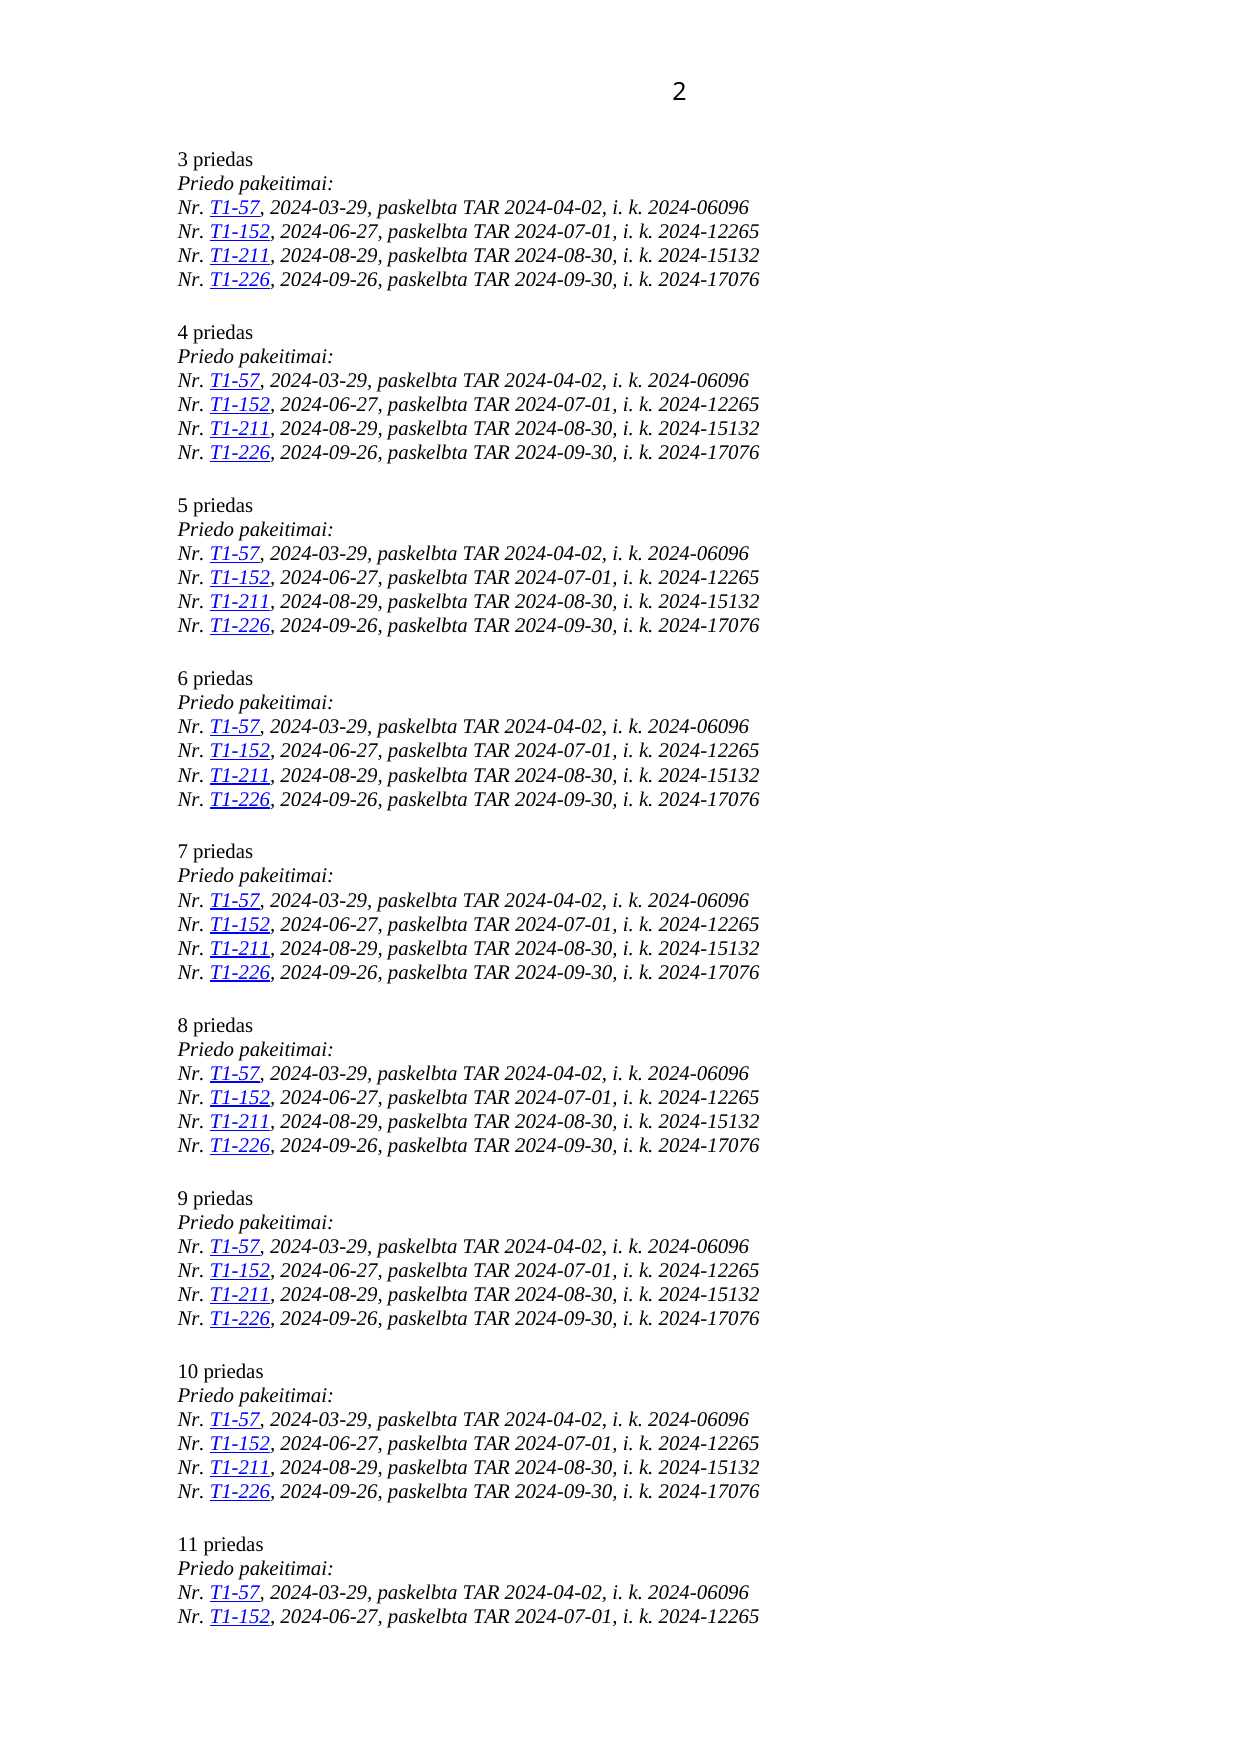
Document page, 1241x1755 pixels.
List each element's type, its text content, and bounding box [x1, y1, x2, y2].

text 6 priedas [177, 666, 1181, 690]
text Nr. T1-152, 2024-06-27, paskelbta TAR 2024-07-01, i. k. 2024-12265 [177, 565, 1181, 589]
text 4 priedas [177, 320, 1181, 344]
text Nr. T1-226, 2024-09-26, paskelbta TAR 2024-09-30, i. k. 2024-17076 [177, 613, 1181, 637]
text Priedo pakeitimai: [177, 863, 1181, 887]
text Priedo pakeitimai: [177, 517, 1181, 541]
text 3 priedas [177, 147, 1181, 171]
text Nr. T1-152, 2024-06-27, paskelbta TAR 2024-07-01, i. k. 2024-12265 [177, 392, 1181, 416]
text Nr. T1-226, 2024-09-26, paskelbta TAR 2024-09-30, i. k. 2024-17076 [177, 1306, 1181, 1330]
text Nr. T1-211, 2024-08-29, paskelbta TAR 2024-08-30, i. k. 2024-15132 [177, 936, 1181, 960]
text Nr. T1-57, 2024-03-29, paskelbta TAR 2024-04-02, i. k. 2024-06096 [177, 1580, 1181, 1604]
text Nr. T1-152, 2024-06-27, paskelbta TAR 2024-07-01, i. k. 2024-12265 [177, 1604, 1181, 1628]
text Nr. T1-211, 2024-08-29, paskelbta TAR 2024-08-30, i. k. 2024-15132 [177, 589, 1181, 613]
text Nr. T1-226, 2024-09-26, paskelbta TAR 2024-09-30, i. k. 2024-17076 [177, 1479, 1181, 1503]
text Nr. T1-226, 2024-09-26, paskelbta TAR 2024-09-30, i. k. 2024-17076 [177, 787, 1181, 811]
text Nr. T1-57, 2024-03-29, paskelbta TAR 2024-04-02, i. k. 2024-06096 [177, 1234, 1181, 1258]
text Nr. T1-226, 2024-09-26, paskelbta TAR 2024-09-30, i. k. 2024-17076 [177, 440, 1181, 464]
text 11 priedas [177, 1532, 1181, 1556]
text Nr. T1-226, 2024-09-26, paskelbta TAR 2024-09-30, i. k. 2024-17076 [177, 267, 1181, 291]
text Priedo pakeitimai: [177, 171, 1181, 195]
text Nr. T1-226, 2024-09-26, paskelbta TAR 2024-09-30, i. k. 2024-17076 [177, 960, 1181, 984]
text Nr. T1-152, 2024-06-27, paskelbta TAR 2024-07-01, i. k. 2024-12265 [177, 738, 1181, 762]
text Priedo pakeitimai: [177, 344, 1181, 368]
text Nr. T1-57, 2024-03-29, paskelbta TAR 2024-04-02, i. k. 2024-06096 [177, 541, 1181, 565]
text Nr. T1-152, 2024-06-27, paskelbta TAR 2024-07-01, i. k. 2024-12265 [177, 1085, 1181, 1109]
text Nr. T1-211, 2024-08-29, paskelbta TAR 2024-08-30, i. k. 2024-15132 [177, 416, 1181, 440]
text Nr. T1-211, 2024-08-29, paskelbta TAR 2024-08-30, i. k. 2024-15132 [177, 1282, 1181, 1306]
text Nr. T1-211, 2024-08-29, paskelbta TAR 2024-08-30, i. k. 2024-15132 [177, 1109, 1181, 1133]
text Nr. T1-152, 2024-06-27, paskelbta TAR 2024-07-01, i. k. 2024-12265 [177, 1258, 1181, 1282]
text 7 priedas [177, 839, 1181, 863]
text Nr. T1-57, 2024-03-29, paskelbta TAR 2024-04-02, i. k. 2024-06096 [177, 714, 1181, 738]
text Nr. T1-57, 2024-03-29, paskelbta TAR 2024-04-02, i. k. 2024-06096 [177, 1407, 1181, 1431]
text Nr. T1-152, 2024-06-27, paskelbta TAR 2024-07-01, i. k. 2024-12265 [177, 1431, 1181, 1455]
text Priedo pakeitimai: [177, 1210, 1181, 1234]
text Nr. T1-226, 2024-09-26, paskelbta TAR 2024-09-30, i. k. 2024-17076 [177, 1133, 1181, 1157]
text Priedo pakeitimai: [177, 1383, 1181, 1407]
text Nr. T1-57, 2024-03-29, paskelbta TAR 2024-04-02, i. k. 2024-06096 [177, 368, 1181, 392]
text Nr. T1-152, 2024-06-27, paskelbta TAR 2024-07-01, i. k. 2024-12265 [177, 219, 1181, 243]
text 9 priedas [177, 1186, 1181, 1210]
text Nr. T1-57, 2024-03-29, paskelbta TAR 2024-04-02, i. k. 2024-06096 [177, 195, 1181, 219]
text Priedo pakeitimai: [177, 1037, 1181, 1061]
text Nr. T1-57, 2024-03-29, paskelbta TAR 2024-04-02, i. k. 2024-06096 [177, 887, 1181, 912]
text Nr. T1-211, 2024-08-29, paskelbta TAR 2024-08-30, i. k. 2024-15132 [177, 1455, 1181, 1479]
text Priedo pakeitimai: [177, 690, 1181, 714]
text 8 priedas [177, 1012, 1181, 1037]
text Nr. T1-211, 2024-08-29, paskelbta TAR 2024-08-30, i. k. 2024-15132 [177, 762, 1181, 787]
text 10 priedas [177, 1359, 1181, 1383]
text 5 priedas [177, 493, 1181, 517]
text Nr. T1-211, 2024-08-29, paskelbta TAR 2024-08-30, i. k. 2024-15132 [177, 243, 1181, 267]
text Nr. T1-57, 2024-03-29, paskelbta TAR 2024-04-02, i. k. 2024-06096 [177, 1061, 1181, 1085]
text Nr. T1-152, 2024-06-27, paskelbta TAR 2024-07-01, i. k. 2024-12265 [177, 912, 1181, 936]
text Priedo pakeitimai: [177, 1556, 1181, 1580]
